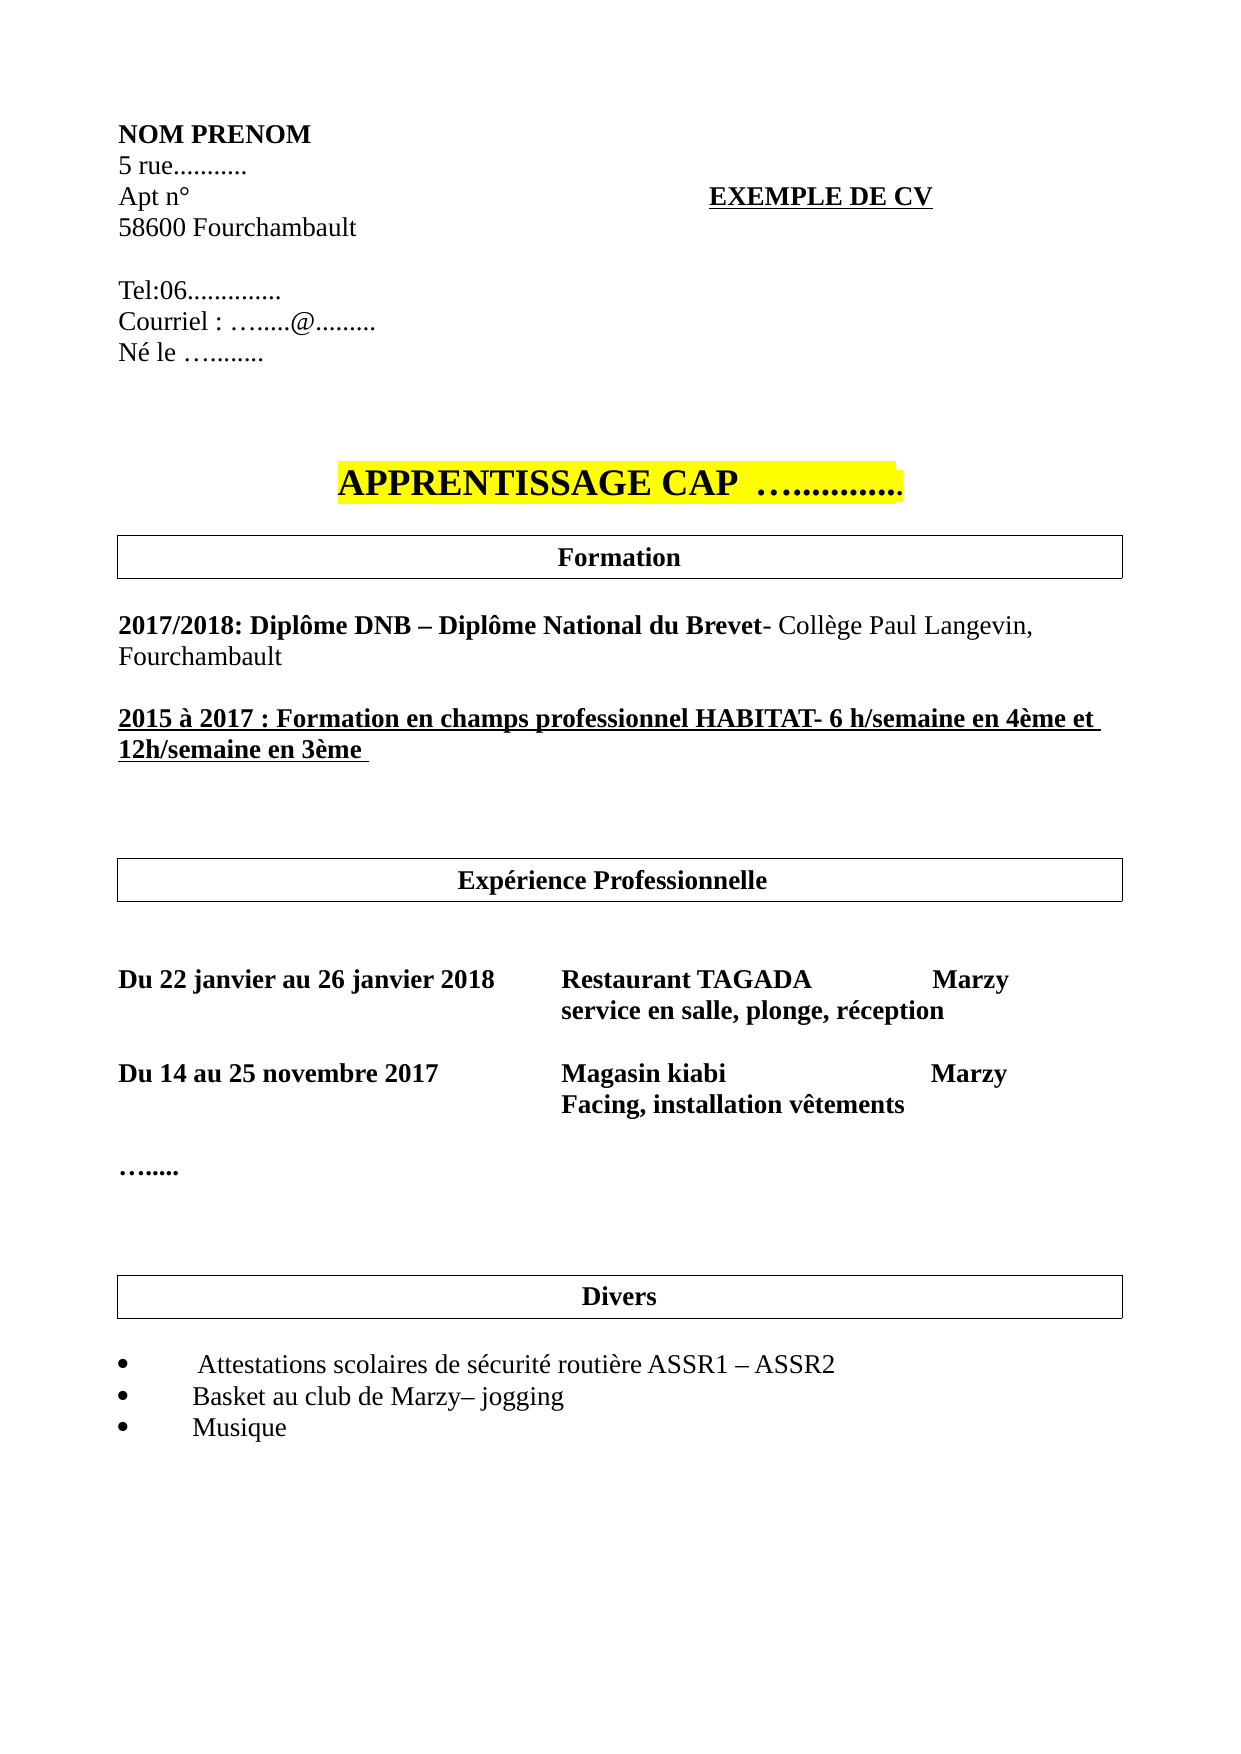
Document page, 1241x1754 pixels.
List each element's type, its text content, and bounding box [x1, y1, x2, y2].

text NOM PRENOM [118, 118, 1122, 149]
text Du 22 janvier au 26 janvier 2018 Restaurant TAGADA Marzy [118, 963, 1122, 994]
text Du 14 au 25 novembre 2017 Magasin kiabi Marzy [118, 1057, 1122, 1088]
text Apt n° EXEMPLE DE CV [118, 180, 1122, 212]
list Basket au club de Marzy– jogging [118, 1380, 1122, 1411]
table_header Divers [118, 1276, 1122, 1317]
list Musique [118, 1411, 1122, 1442]
list Attestations scolaires de sécurité routière ASSR1 – ASSR2 [118, 1349, 1122, 1380]
text service en salle, plonge, réception [118, 994, 1122, 1026]
text APPRENTISSAGE CAP …............ [118, 461, 1122, 504]
text 2015 à 2017 : Formation en champs professionnel HABITAT- 6 h/semaine en 4ème et 12h/semaine en 3ème [118, 702, 1122, 765]
text Facing, installation vêtements [118, 1088, 1122, 1119]
text …..... [118, 1150, 1122, 1181]
text Tel:06.............. [118, 274, 1122, 305]
text Né le …........ [118, 336, 1122, 367]
text 2017/2018: Diplôme DNB – Diplôme National du Brevet- Collège Paul Langevin, Fourchambault [118, 609, 1122, 671]
table_header Formation [118, 536, 1122, 578]
text Courriel : ….....@......... [118, 305, 1122, 336]
text 58600 Fourchambault [118, 212, 1122, 243]
table_header Expérience Professionnelle [118, 859, 1122, 901]
text 5 rue........... [118, 149, 1122, 180]
